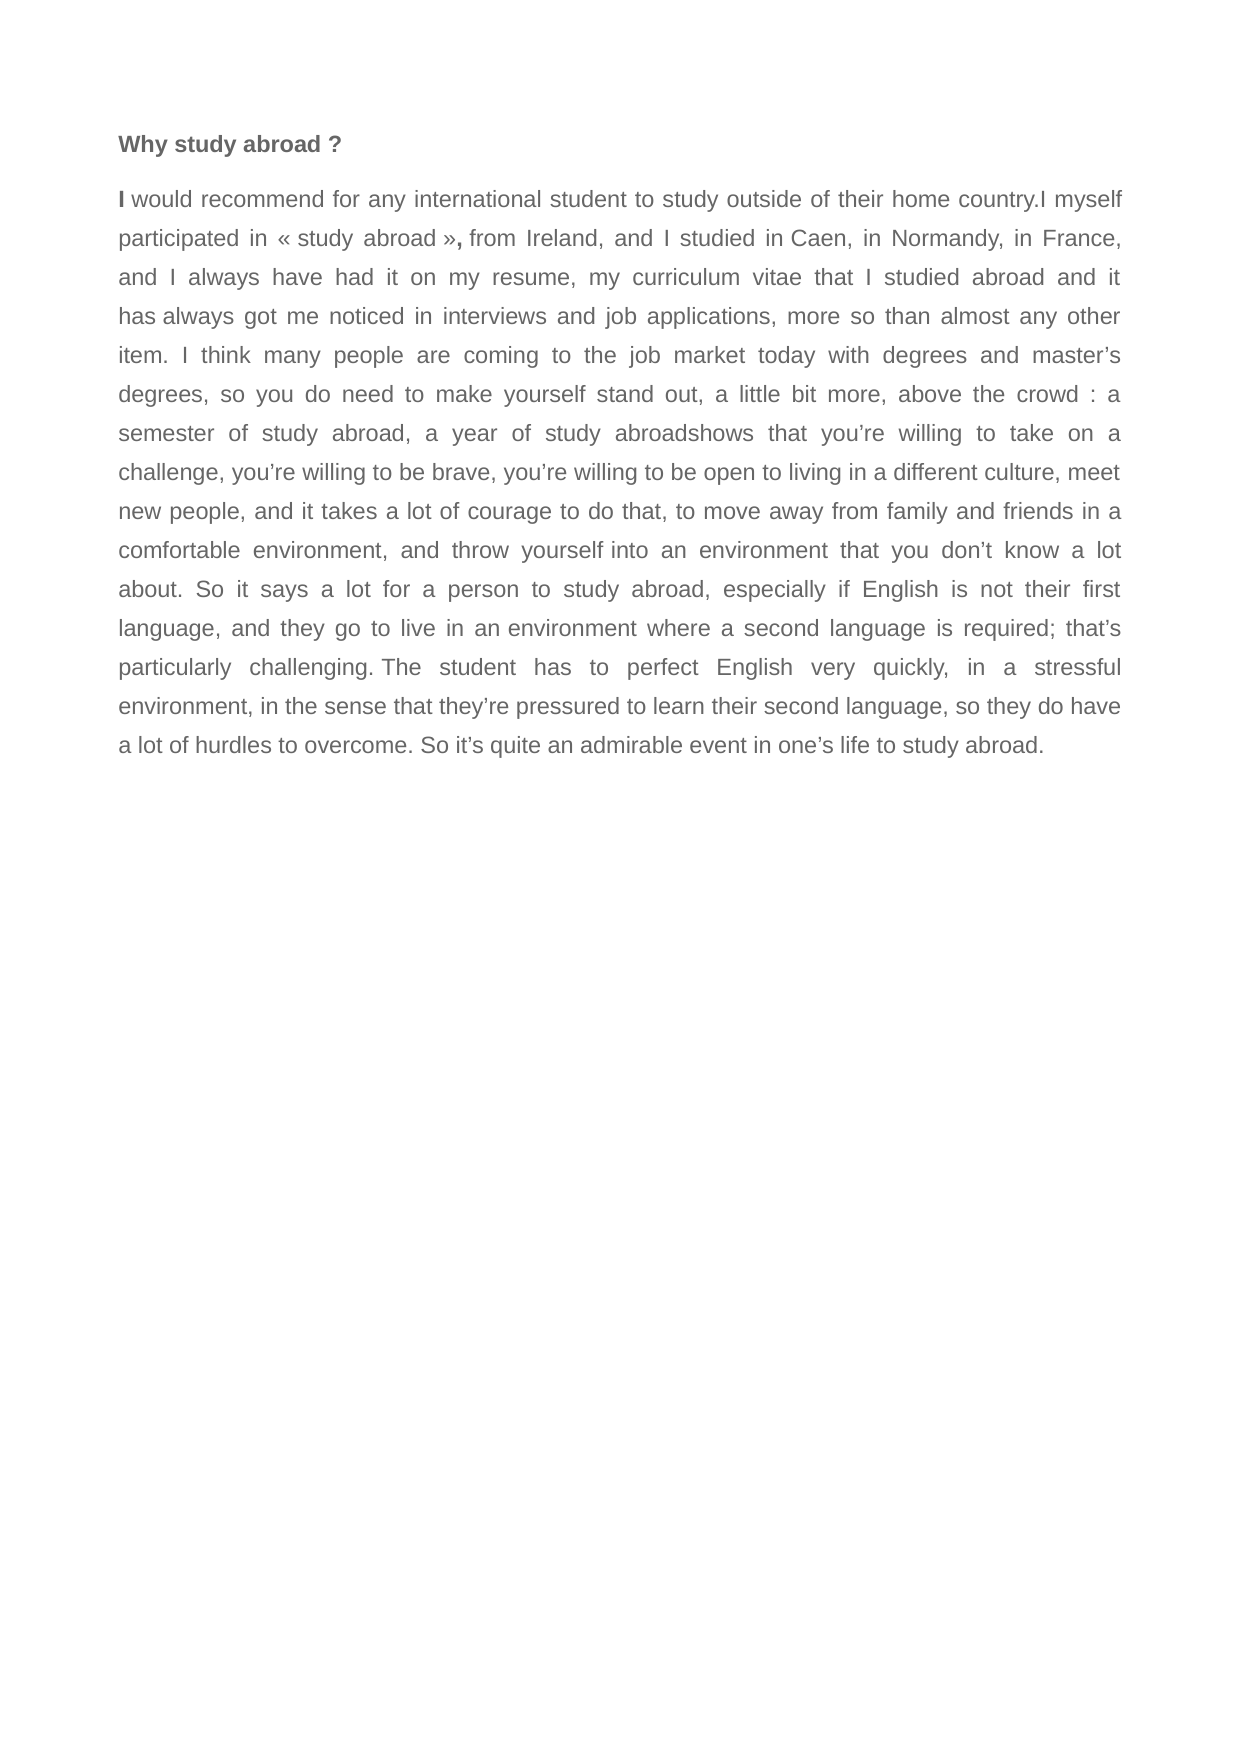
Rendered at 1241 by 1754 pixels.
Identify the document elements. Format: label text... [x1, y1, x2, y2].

text Why study abroad ? [118, 118, 1122, 157]
text I would recommend for any international student to study outside of their home country.I myself participated in « study abroad », from Ireland, and I studied in Caen, in Normandy, in France, and I always have had it on my resume, my curriculum vitae that I studied abroad and it has always got me noticed in interviews and job applications, more so than almost any other item. I think many people are coming to the job market today with degrees and master’s degrees, so you do need to make yourself stand out, a little bit more, above the crowd : a semester of study abroad, a year of study abroadshows that you’re willing to take on a challenge, you’re willing to be brave, you’re willing to be open to living in a different culture, meet new people, and it takes a lot of courage to do that, to move away from family and friends in a comfortable environment, and throw yourself into an environment that you don’t know a lot about. So it says a lot for a person to study abroad, especially if English is not their first language, and they go to live in an environment where a second language is required; that’s particularly challenging. The student has to perfect English very quickly, in a stressful environment, in the sense that they’re pressured to learn their second language, so they do have a lot of hurdles to overcome. So it’s quite an admirable event in one’s life to study abroad. [118, 173, 1122, 759]
